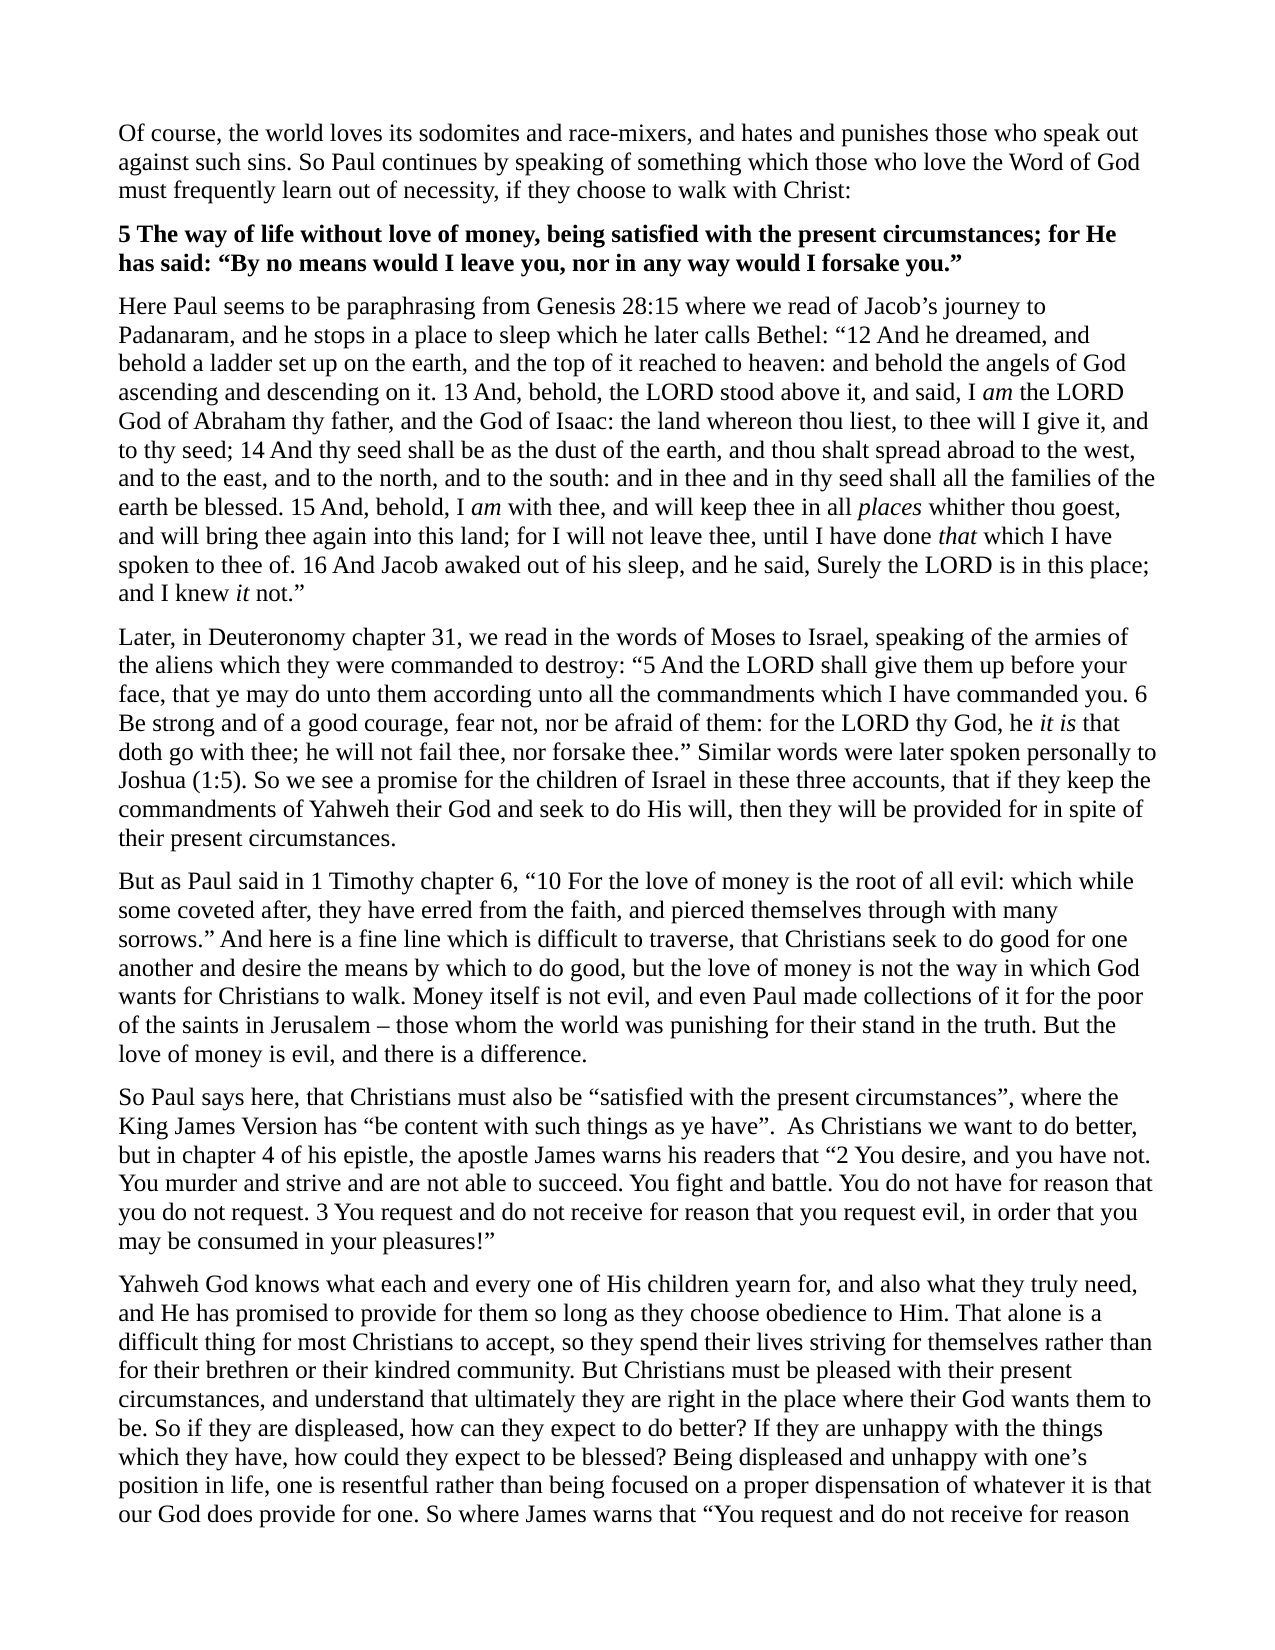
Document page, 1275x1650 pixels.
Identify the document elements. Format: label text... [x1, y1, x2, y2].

text Later, in Deuteronomy chapter 31, we read in the words of Moses to Israel, speaking of the armies of the aliens which they were commanded to destroy: “5 And the LORD shall give them up before your face, that ye may do unto them according unto all the commandments which I have commanded you. 6 Be strong and of a good courage, fear not, nor be afraid of them: for the LORD thy God, he it is that doth go with thee; he will not fail thee, nor forsake thee.” Similar words were later spoken personally to Joshua (1:5). So we see a promise for the children of Israel in these three accounts, that if they keep the commandments of Yahweh their God and seek to do His will, then they will be provided for in spite of their present circumstances. [118, 622, 1157, 852]
text Of course, the world loves its sodomites and race-mixers, and hates and punishes those who speak out against such sins. So Paul continues by speaking of something which those who love the Word of God must frequently learn out of necessity, if they choose to walk with Christ: [118, 118, 1157, 204]
text Here Paul seems to be paraphrasing from Genesis 28:15 where we read of Jacob’s journey to Padanaram, and he stops in a place to sleep which he later calls Bethel: “12 And he dreamed, and behold a ladder set up on the earth, and the top of it reached to heaven: and behold the angels of God ascending and descending on it. 13 And, behold, the LORD stood above it, and said, I am the LORD God of Abraham thy father, and the God of Isaac: the land whereon thou liest, to thee will I give it, and to thy seed; 14 And thy seed shall be as the dust of the earth, and thou shalt spread abroad to the west, and to the east, and to the north, and to the south: and in thee and in thy seed shall all the families of the earth be blessed. 15 And, behold, I am with thee, and will keep thee in all places whither thou goest, and will bring thee again into this land; for I will not leave thee, until I have done that which I have spoken to thee of. 16 And Jacob awaked out of his sleep, and he said, Surely the LORD is in this place; and I knew it not.” [118, 291, 1157, 607]
text Yahweh God knows what each and every one of His children yearn for, and also what they truly need, and He has promised to provide for them so long as they choose obedience to Him. That alone is a difficult thing for most Christians to accept, so they spend their lives striving for themselves rather than for their brethren or their kindred community. But Christians must be pleased with their present circumstances, and understand that ultimately they are right in the place where their God wants them to be. So if they are displeased, how can they expect to do better? If they are unhappy with the things which they have, how could they expect to be blessed? Being displeased and unhappy with one’s position in life, one is resentful rather than being focused on a proper dispensation of whatever it is that our God does provide for one. So where James warns that “You request and do not receive for reason [118, 1269, 1157, 1528]
text But as Paul said in 1 Timothy chapter 6, “10 For the love of money is the root of all evil: which while some coveted after, they have erred from the faith, and pierced themselves through with many sorrows.” And here is a fine line which is difficult to traverse, that Christians seek to do good for one another and desire the means by which to do good, but the love of money is not the way in which God wants for Christians to walk. Money itself is not evil, and even Paul made collections of it for the poor of the saints in Jerusalem – those whom the world was punishing for their stand in the truth. But the love of money is evil, and there is a difference. [118, 866, 1157, 1068]
text 5 The way of life without love of money, being satisfied with the present circumstances; for He has said: “By no means would I leave you, nor in any way would I forsake you.” [118, 219, 1157, 276]
text So Paul says here, that Christians must also be “satisfied with the present circumstances”, where the King James Version has “be content with such things as ye have”. As Christians we want to do better, but in chapter 4 of his epistle, the apostle James warns his readers that “2 You desire, and you have not. You murder and strive and are not able to succeed. You fight and battle. You do not have for reason that you do not request. 3 You request and do not receive for reason that you request evil, in order that you may be consumed in your pleasures!” [118, 1082, 1157, 1255]
